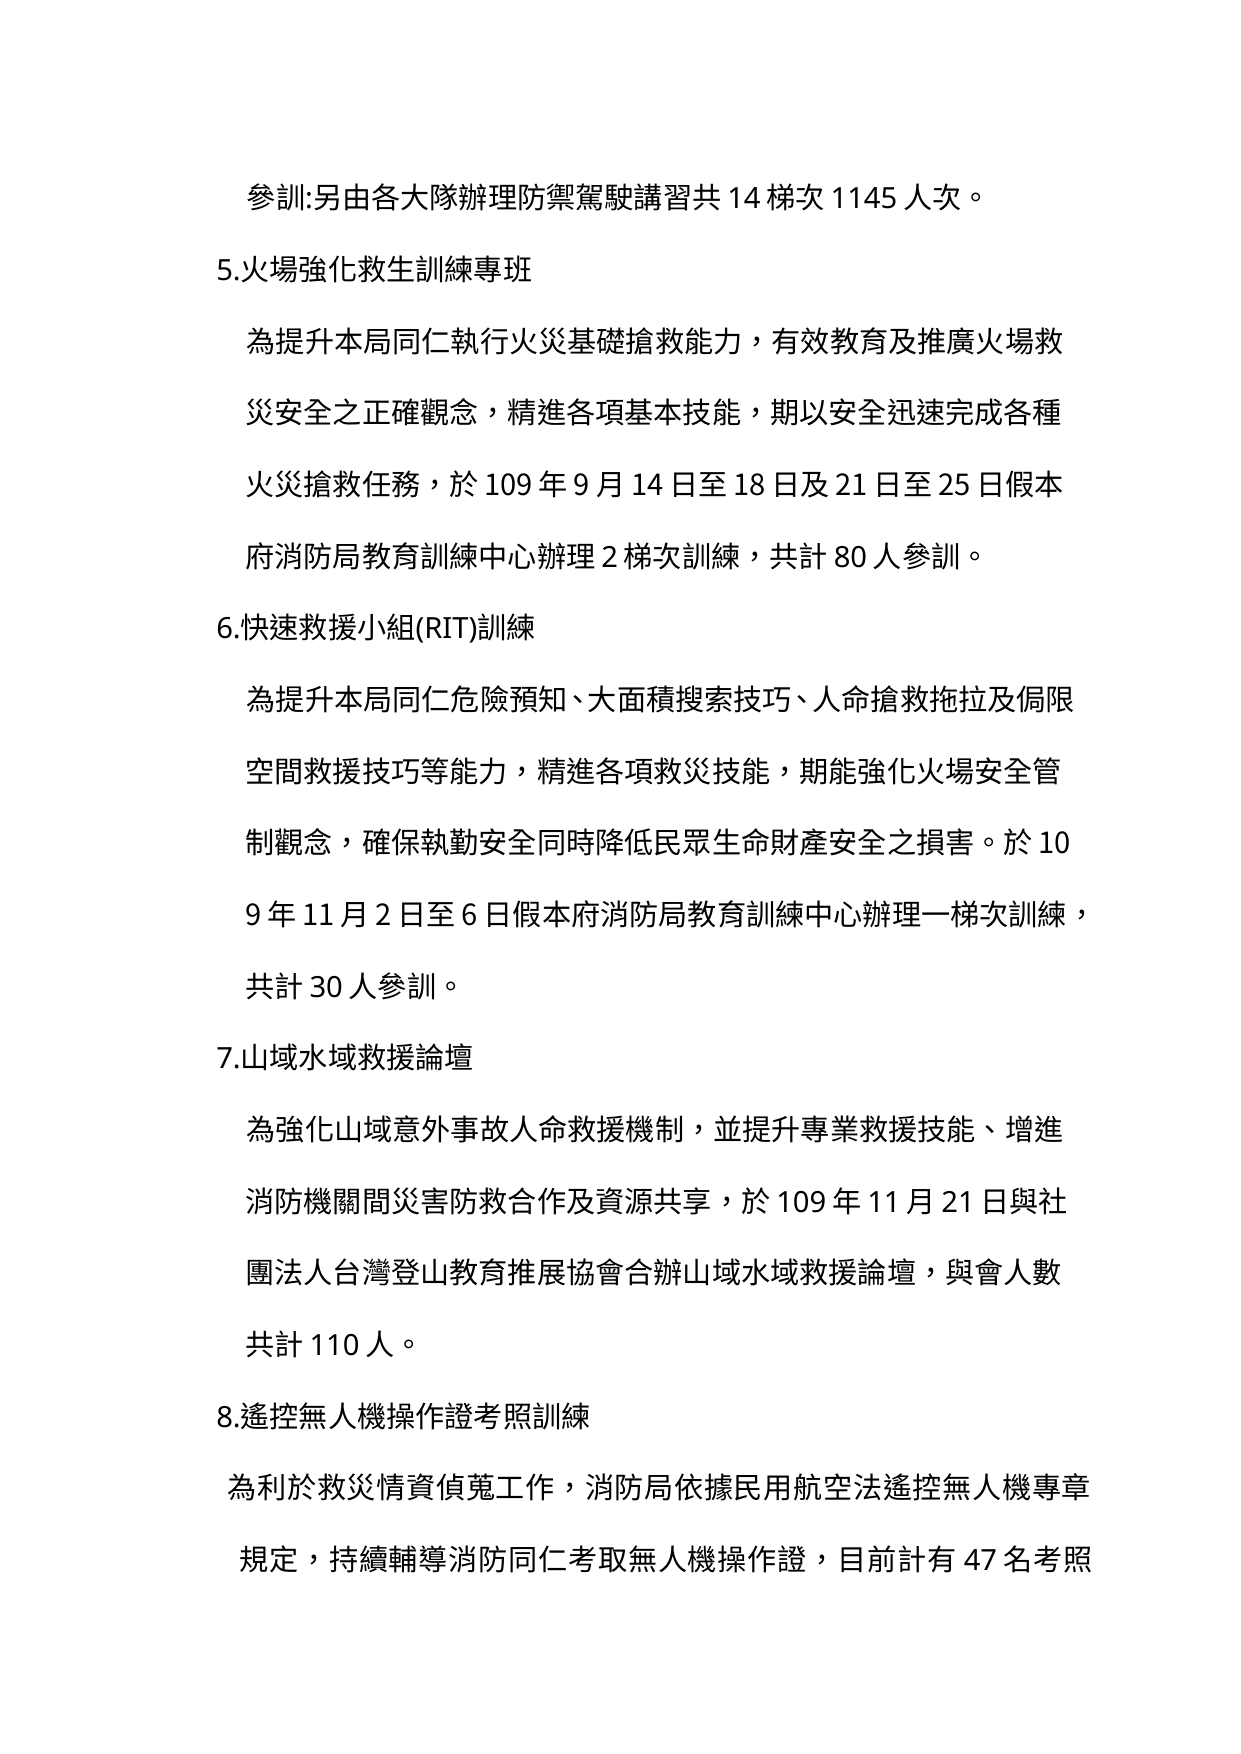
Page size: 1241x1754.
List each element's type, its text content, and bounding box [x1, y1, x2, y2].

text 為利於救災情資偵蒐工作，消防局依據民用航空法遙控無人機專章規定，持續輔導消防同仁考取無人機操作證，目前計有47名考照 [210, 1450, 1092, 1594]
text 參訓:另由各大隊辦理防禦駕駛講習共14梯次1145人次。 [247, 160, 1092, 232]
text 為提升本局同仁執行火災基礎搶救能力，有效教育及推廣火場救災安全之正確觀念，精進各項基本技能，期以安全迅速完成各種火災搶救任務，於109年9月14日至18日及21日至25日假本府消防局教育訓練中心辦理2梯次訓練，共計80人參訓。 [245, 304, 1074, 590]
text 5.火場強化救生訓練專班 [216, 232, 1092, 304]
text 為強化山域意外事故人命救援機制，並提升專業救援技能、增進消防機關間災害防救合作及資源共享，於109年11月21日與社團法人台灣登山教育推展協會合辦山域水域救援論壇，與會人數共計110人。 [245, 1092, 1074, 1379]
text 為提升本局同仁危險預知、大面積搜索技巧、人命搶救拖拉及侷限空間救援技巧等能力，精進各項救災技能，期能強化火場安全管制觀念，確保執勤安全同時降低民眾生命財產安全之損害。於109年11月2日至6日假本府消防局教育訓練中心辦理一梯次訓練，共計30人參訓。 [245, 662, 1074, 1020]
text 8.遙控無人機操作證考照訓練 [216, 1379, 1092, 1450]
text 7.山域水域救援論壇 [216, 1020, 1092, 1092]
text 6.快速救援小組(RIT)訓練 [216, 590, 1092, 662]
